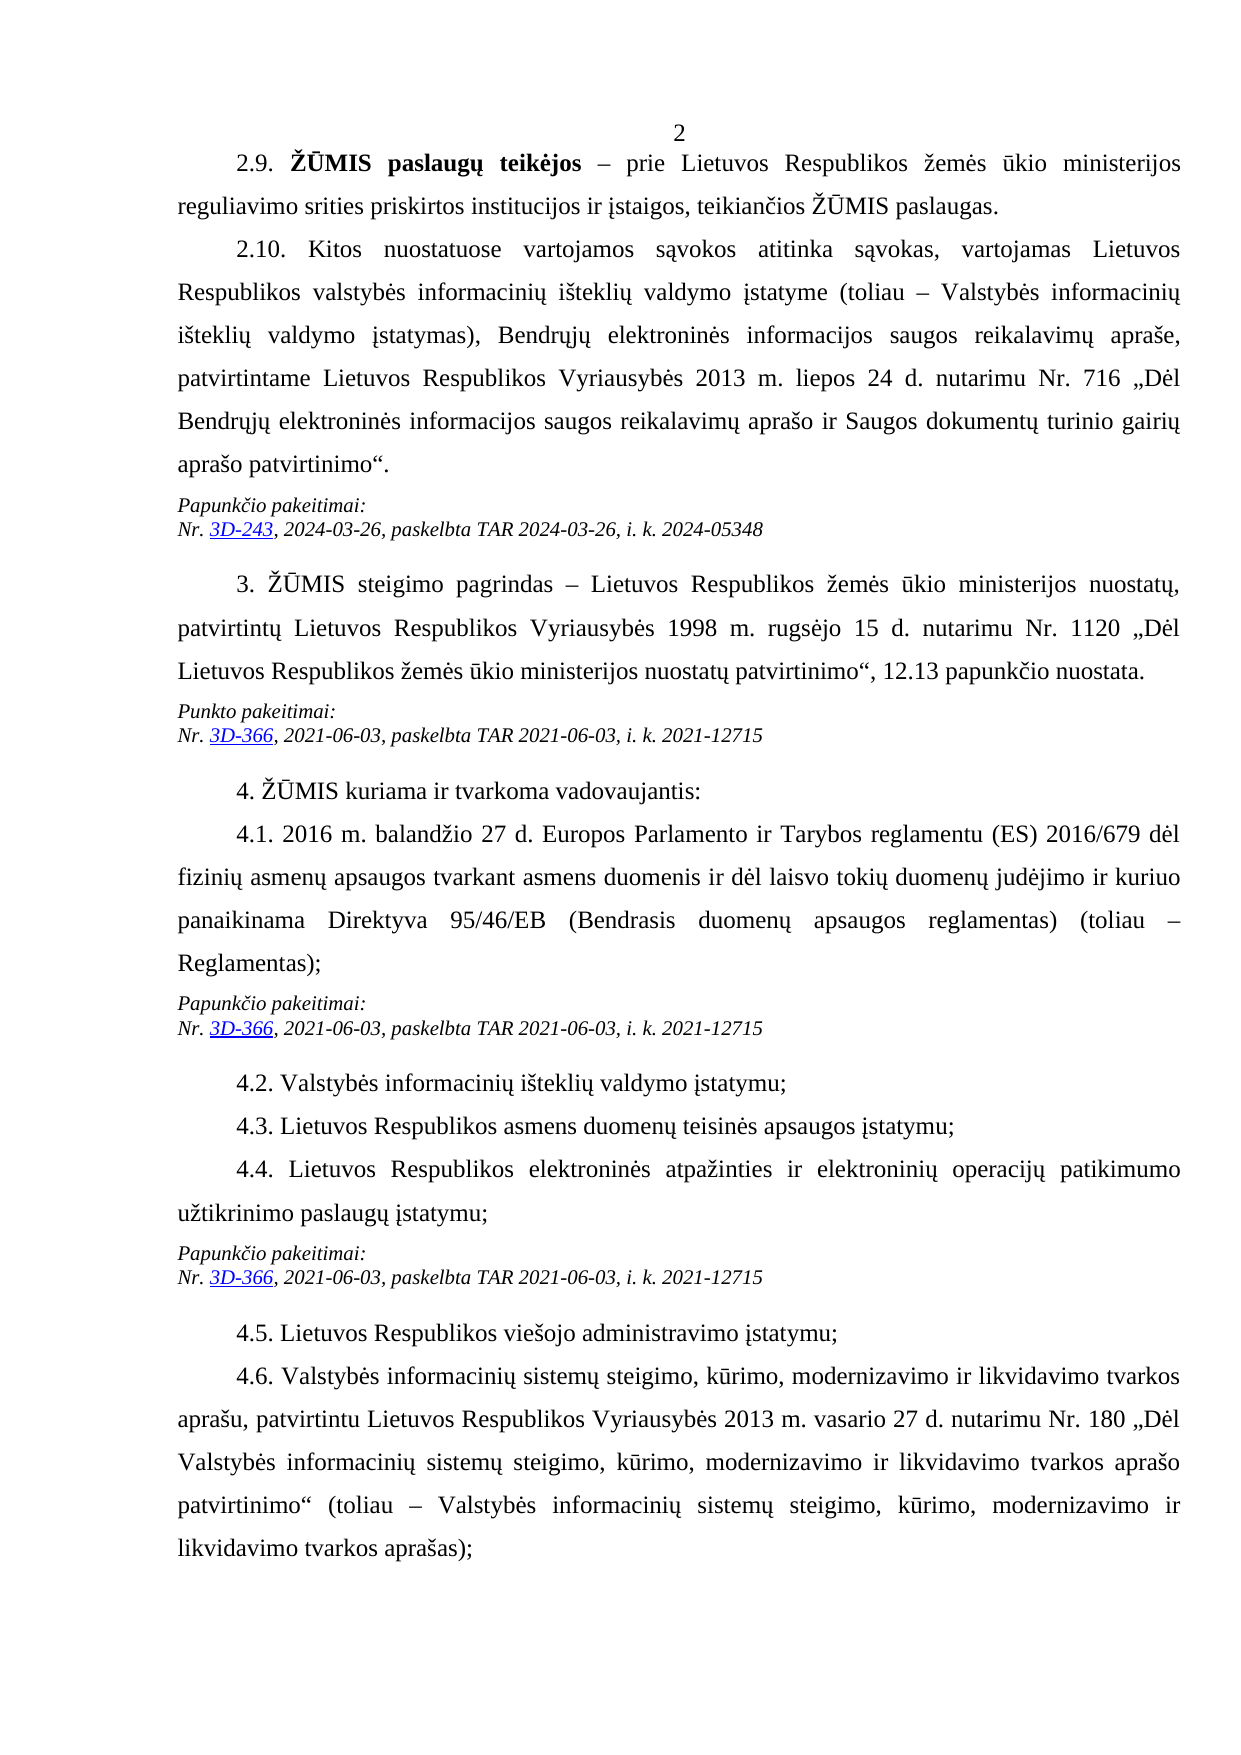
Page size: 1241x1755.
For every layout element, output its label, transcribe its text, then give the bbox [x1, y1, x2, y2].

text 2.9. ŽŪMIS paslaugų teikėjos – prie Lietuvos Respublikos žemės ūkio ministerijos reguliavimo srities priskirtos institucijos ir įstaigos, teikiančios ŽŪMIS paslaugas. [177, 148, 1181, 219]
text 4.3. Lietuvos Respublikos asmens duomenų teisinės apsaugos įstatymu; [177, 1111, 1181, 1140]
text Papunkčio pakeitimai: [177, 991, 1181, 1015]
text 4.6. Valstybės informacinių sistemų steigimo, kūrimo, modernizavimo ir likvidavimo tvarkos aprašu, patvirtintu Lietuvos Respublikos Vyriausybės 2013 m. vasario 27 d. nutarimu Nr. 180 „Dėl Valstybės informacinių sistemų steigimo, kūrimo, modernizavimo ir likvidavimo tvarkos aprašo patvirtinimo“ (toliau – Valstybės informacinių sistemų steigimo, kūrimo, modernizavimo ir likvidavimo tvarkos aprašas); [177, 1361, 1181, 1562]
text 4.2. Valstybės informacinių išteklių valdymo įstatymu; [177, 1068, 1181, 1097]
text 2.10. Kitos nuostatuose vartojamos sąvokos atitinka sąvokas, vartojamas Lietuvos Respublikos valstybės informacinių išteklių valdymo įstatyme (toliau – Valstybės informacinių išteklių valdymo įstatymas), Bendrųjų elektroninės informacijos saugos reikalavimų apraše, patvirtintame Lietuvos Respublikos Vyriausybės 2013 m. liepos 24 d. nutarimu Nr. 716 „Dėl Bendrųjų elektroninės informacijos saugos reikalavimų aprašo ir Saugos dokumentų turinio gairių aprašo patvirtinimo“. [177, 234, 1181, 478]
text Nr. 3D-366, 2021-06-03, paskelbta TAR 2021-06-03, i. k. 2021-12715 [177, 1265, 1181, 1289]
text 4.1. 2016 m. balandžio 27 d. Europos Parlamento ir Tarybos reglamentu (ES) 2016/679 dėl fizinių asmenų apsaugos tvarkant asmens duomenis ir dėl laisvo tokių duomenų judėjimo ir kuriuo panaikinama Direktyva 95/46/EB (Bendrasis duomenų apsaugos reglamentas) (toliau – Reglamentas); [177, 819, 1181, 977]
text Nr. 3D-366, 2021-06-03, paskelbta TAR 2021-06-03, i. k. 2021-12715 [177, 723, 1181, 747]
text 4. ŽŪMIS kuriama ir tvarkoma vadovaujantis: [177, 776, 1181, 804]
text Nr. 3D-243, 2024-03-26, paskelbta TAR 2024-03-26, i. k. 2024-05348 [177, 517, 1181, 541]
text 4.5. Lietuvos Respublikos viešojo administravimo įstatymu; [177, 1318, 1181, 1346]
text Punkto pakeitimai: [177, 699, 1181, 723]
text Nr. 3D-366, 2021-06-03, paskelbta TAR 2021-06-03, i. k. 2021-12715 [177, 1015, 1181, 1039]
text Papunkčio pakeitimai: [177, 493, 1181, 517]
text Papunkčio pakeitimai: [177, 1241, 1181, 1265]
text 4.4. Lietuvos Respublikos elektroninės atpažinties ir elektroninių operacijų patikimumo užtikrinimo paslaugų įstatymu; [177, 1154, 1181, 1226]
text 3. ŽŪMIS steigimo pagrindas – Lietuvos Respublikos žemės ūkio ministerijos nuostatų, patvirtintų Lietuvos Respublikos Vyriausybės 1998 m. rugsėjo 15 d. nutarimu Nr. 1120 „Dėl Lietuvos Respublikos žemės ūkio ministerijos nuostatų patvirtinimo“, 12.13 papunkčio nuostata. [177, 569, 1181, 684]
